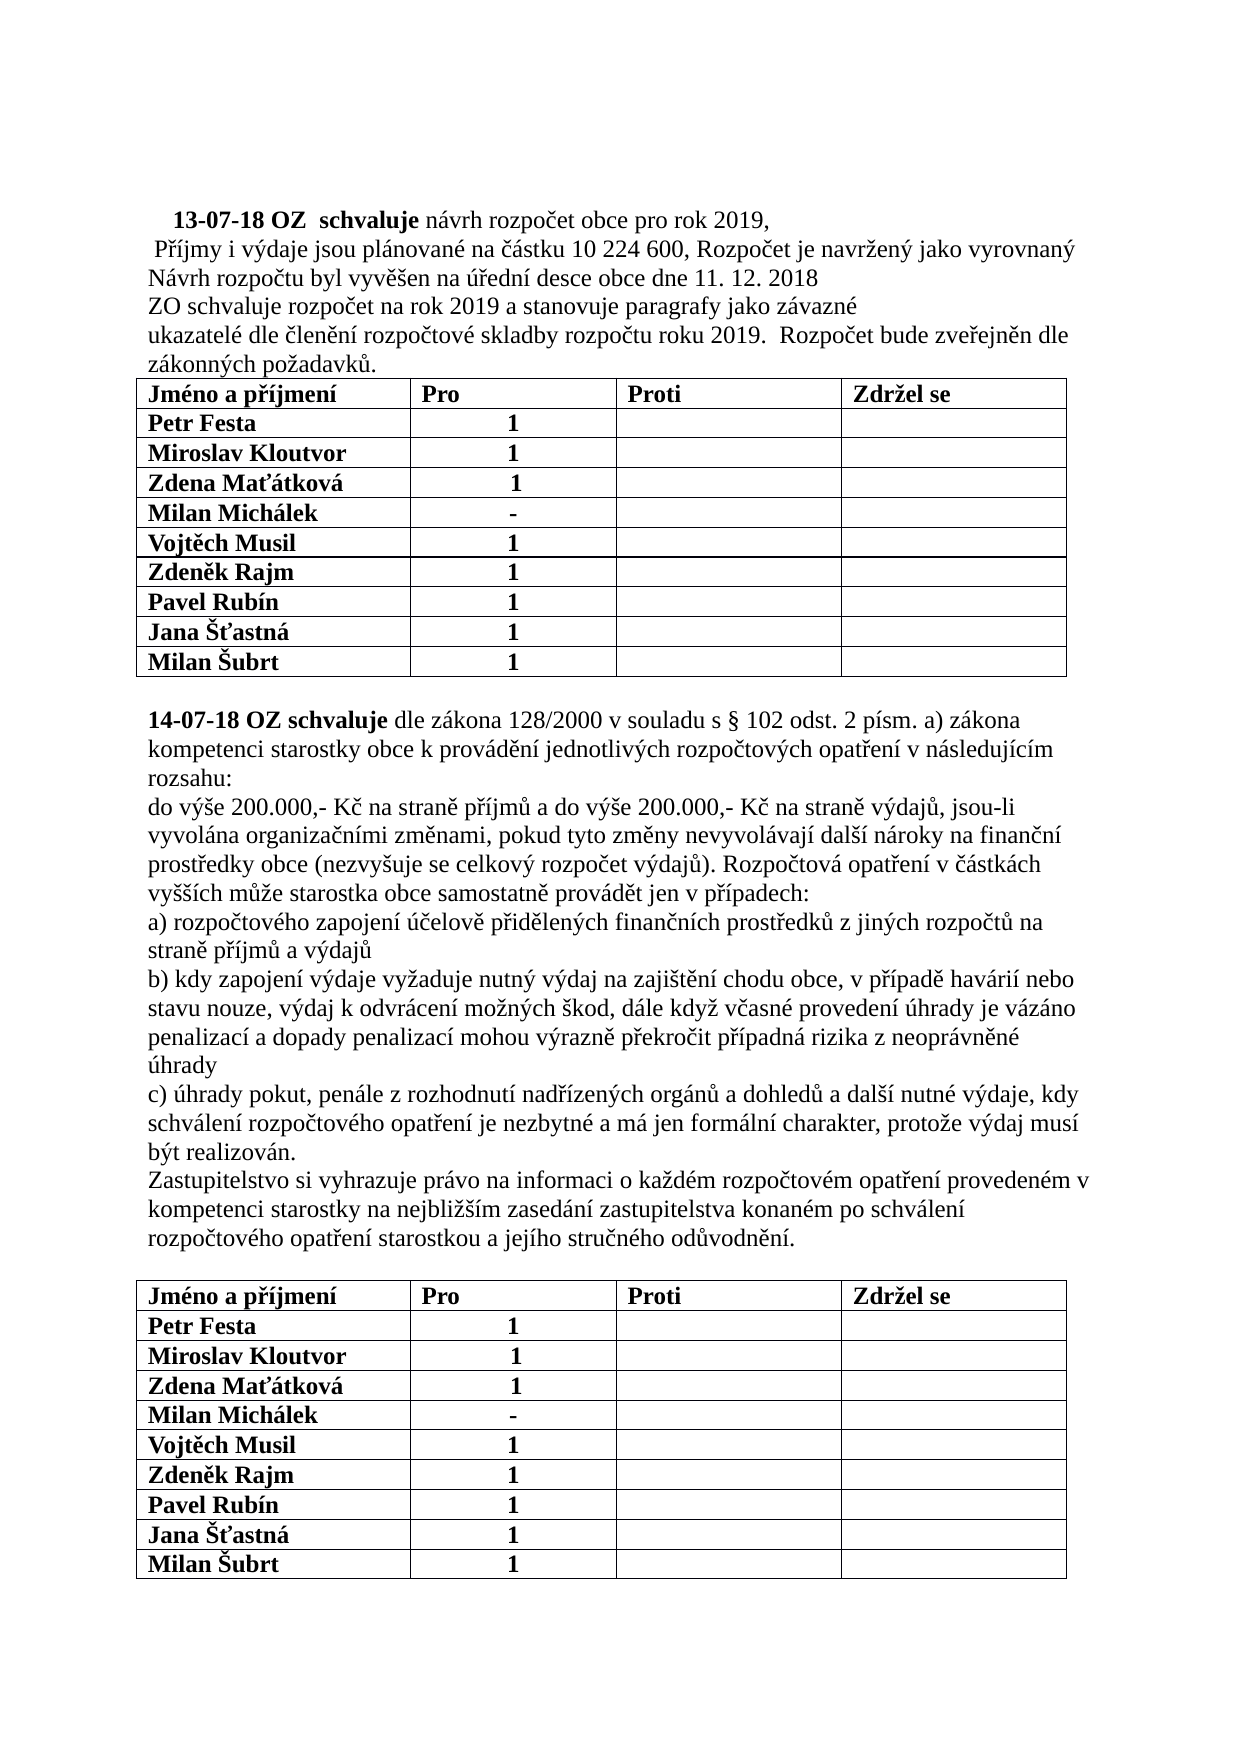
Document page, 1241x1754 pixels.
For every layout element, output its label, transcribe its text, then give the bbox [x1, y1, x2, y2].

table_cell Vojtěch Musil [137, 528, 410, 556]
text do výše 200.000,- Kč na straně příjmů a do výše 200.000,- Kč na straně výdajů, jsou-li vyvolána organizačními změnami, pokud tyto změny nevyvolávají další nároky na finanční prostředky obce (nezvyšuje se celkový rozpočet výdajů). Rozpočtová opatření v částkách vyšších může starostka obce samostatně provádět jen v případech: [148, 792, 1093, 907]
table_cell Pavel Rubín [137, 587, 410, 616]
table_cell [617, 468, 841, 497]
table_header Pro [411, 1281, 616, 1310]
table_cell 1 [411, 1550, 616, 1578]
table_cell - [411, 1401, 616, 1429]
table_header Zdržel se [842, 1281, 1066, 1310]
table_cell 1 [411, 528, 616, 556]
table_cell [842, 1401, 1066, 1429]
table_cell Jana Šťastná [137, 1520, 410, 1548]
table_cell [842, 438, 1066, 467]
table_cell [617, 1460, 841, 1489]
table_cell [617, 409, 841, 437]
table_cell [617, 617, 841, 646]
text 13-07-18 OZ schvaluje návrh rozpočet obce pro rok 2019, [148, 205, 1093, 234]
table_cell [842, 647, 1066, 676]
table_cell 1 [411, 1520, 616, 1548]
text 14-07-18 OZ schvaluje dle zákona 128/2000 v souladu s § 102 odst. 2 písm. a) zákona kompetenci starostky obce k provádění jednotlivých rozpočtových opatření v následujícím rozsahu: [148, 705, 1093, 792]
table_cell [842, 1550, 1066, 1578]
table_header Pro [411, 379, 616, 407]
table_cell 1 [411, 1371, 616, 1399]
table_cell Jana Šťastná [137, 617, 410, 646]
table_cell [617, 1371, 841, 1399]
table_cell Zdena Maťátková [137, 1371, 410, 1399]
table_cell Vojtěch Musil [137, 1430, 410, 1459]
table_cell Milan Šubrt [137, 647, 410, 676]
table_cell [617, 1311, 841, 1340]
table_header Jméno a příjmení [137, 1281, 410, 1310]
table_cell [842, 558, 1066, 586]
table_cell [842, 468, 1066, 497]
table_cell [842, 617, 1066, 646]
table_cell 1 [411, 1430, 616, 1459]
table_cell Milan Michálek [137, 1401, 410, 1429]
table_cell [842, 1520, 1066, 1548]
table_cell [842, 528, 1066, 556]
table_cell [842, 1311, 1066, 1340]
table_cell Miroslav Kloutvor [137, 1341, 410, 1370]
table_cell [842, 1341, 1066, 1370]
table_cell 1 [411, 409, 616, 437]
text a) rozpočtového zapojení účelově přidělených finančních prostředků z jiných rozpočtů na straně příjmů a výdajů [148, 907, 1093, 964]
table_cell [617, 1341, 841, 1370]
table_cell [842, 1490, 1066, 1519]
text Návrh rozpočtu byl vyvěšen na úřední desce obce dne 11. 12. 2018 [148, 263, 1093, 291]
table_cell [617, 528, 841, 556]
table_cell Milan Šubrt [137, 1550, 410, 1578]
table_cell - [411, 498, 616, 527]
table_cell 1 [411, 558, 616, 586]
table_cell [617, 587, 841, 616]
table_cell 1 [411, 587, 616, 616]
table_cell Zdena Maťátková [137, 468, 410, 497]
table_header Jméno a příjmení [137, 379, 410, 407]
table_cell [617, 647, 841, 676]
table_cell 1 [411, 617, 616, 646]
table_cell 1 [411, 1490, 616, 1519]
text Zastupitelstvo si vyhrazuje právo na informaci o každém rozpočtovém opatření provedeném v kompetenci starostky na nejbližším zasedání zastupitelstva konaném po schválení rozpočtového opatření starostkou a jejího stručného odůvodnění. [148, 1165, 1093, 1252]
table_header Zdržel se [842, 379, 1066, 407]
table_cell [617, 1401, 841, 1429]
table_cell 1 [411, 1460, 616, 1489]
table_header Proti [617, 379, 841, 407]
table_cell [617, 558, 841, 586]
table_cell Zdeněk Rajm [137, 558, 410, 586]
table_cell Zdeněk Rajm [137, 1460, 410, 1489]
text b) kdy zapojení výdaje vyžaduje nutný výdaj na zajištění chodu obce, v případě havárií nebo stavu nouze, výdaj k odvrácení možných škod, dále když včasné provedení úhrady je vázáno penalizací a dopady penalizací mohou výrazně překročit případná rizika z neoprávněné úhrady [148, 964, 1093, 1079]
table_cell [842, 498, 1066, 527]
text ZO schvaluje rozpočet na rok 2019 a stanovuje paragrafy jako závazné [148, 291, 1093, 320]
table_cell Miroslav Kloutvor [137, 438, 410, 467]
table_cell [842, 1430, 1066, 1459]
table_cell [617, 498, 841, 527]
table_cell 1 [411, 1341, 616, 1370]
table_cell Milan Michálek [137, 498, 410, 527]
table_cell [617, 1490, 841, 1519]
table_cell [842, 409, 1066, 437]
text c) úhrady pokut, penále z rozhodnutí nadřízených orgánů a dohledů a další nutné výdaje, kdy schválení rozpočtového opatření je nezbytné a má jen formální charakter, protože výdaj musí být realizován. [148, 1079, 1093, 1165]
table_cell [617, 1430, 841, 1459]
table_cell 1 [411, 438, 616, 467]
table_cell 1 [411, 647, 616, 676]
table_header Proti [617, 1281, 841, 1310]
table_cell Petr Festa [137, 409, 410, 437]
table_cell [842, 587, 1066, 616]
table_cell [617, 438, 841, 467]
table_cell Pavel Rubín [137, 1490, 410, 1519]
text ukazatelé dle členění rozpočtové skladby rozpočtu roku 2019. Rozpočet bude zveřejněn dle zákonných požadavků. [148, 320, 1093, 378]
table_cell [617, 1520, 841, 1548]
table_cell 1 [411, 1311, 616, 1340]
table_cell Petr Festa [137, 1311, 410, 1340]
table_cell [842, 1460, 1066, 1489]
text Příjmy i výdaje jsou plánované na částku 10 224 600, Rozpočet je navržený jako vyrovnaný [148, 234, 1093, 263]
table_cell [842, 1371, 1066, 1399]
table_cell [617, 1550, 841, 1578]
table_cell 1 [411, 468, 616, 497]
